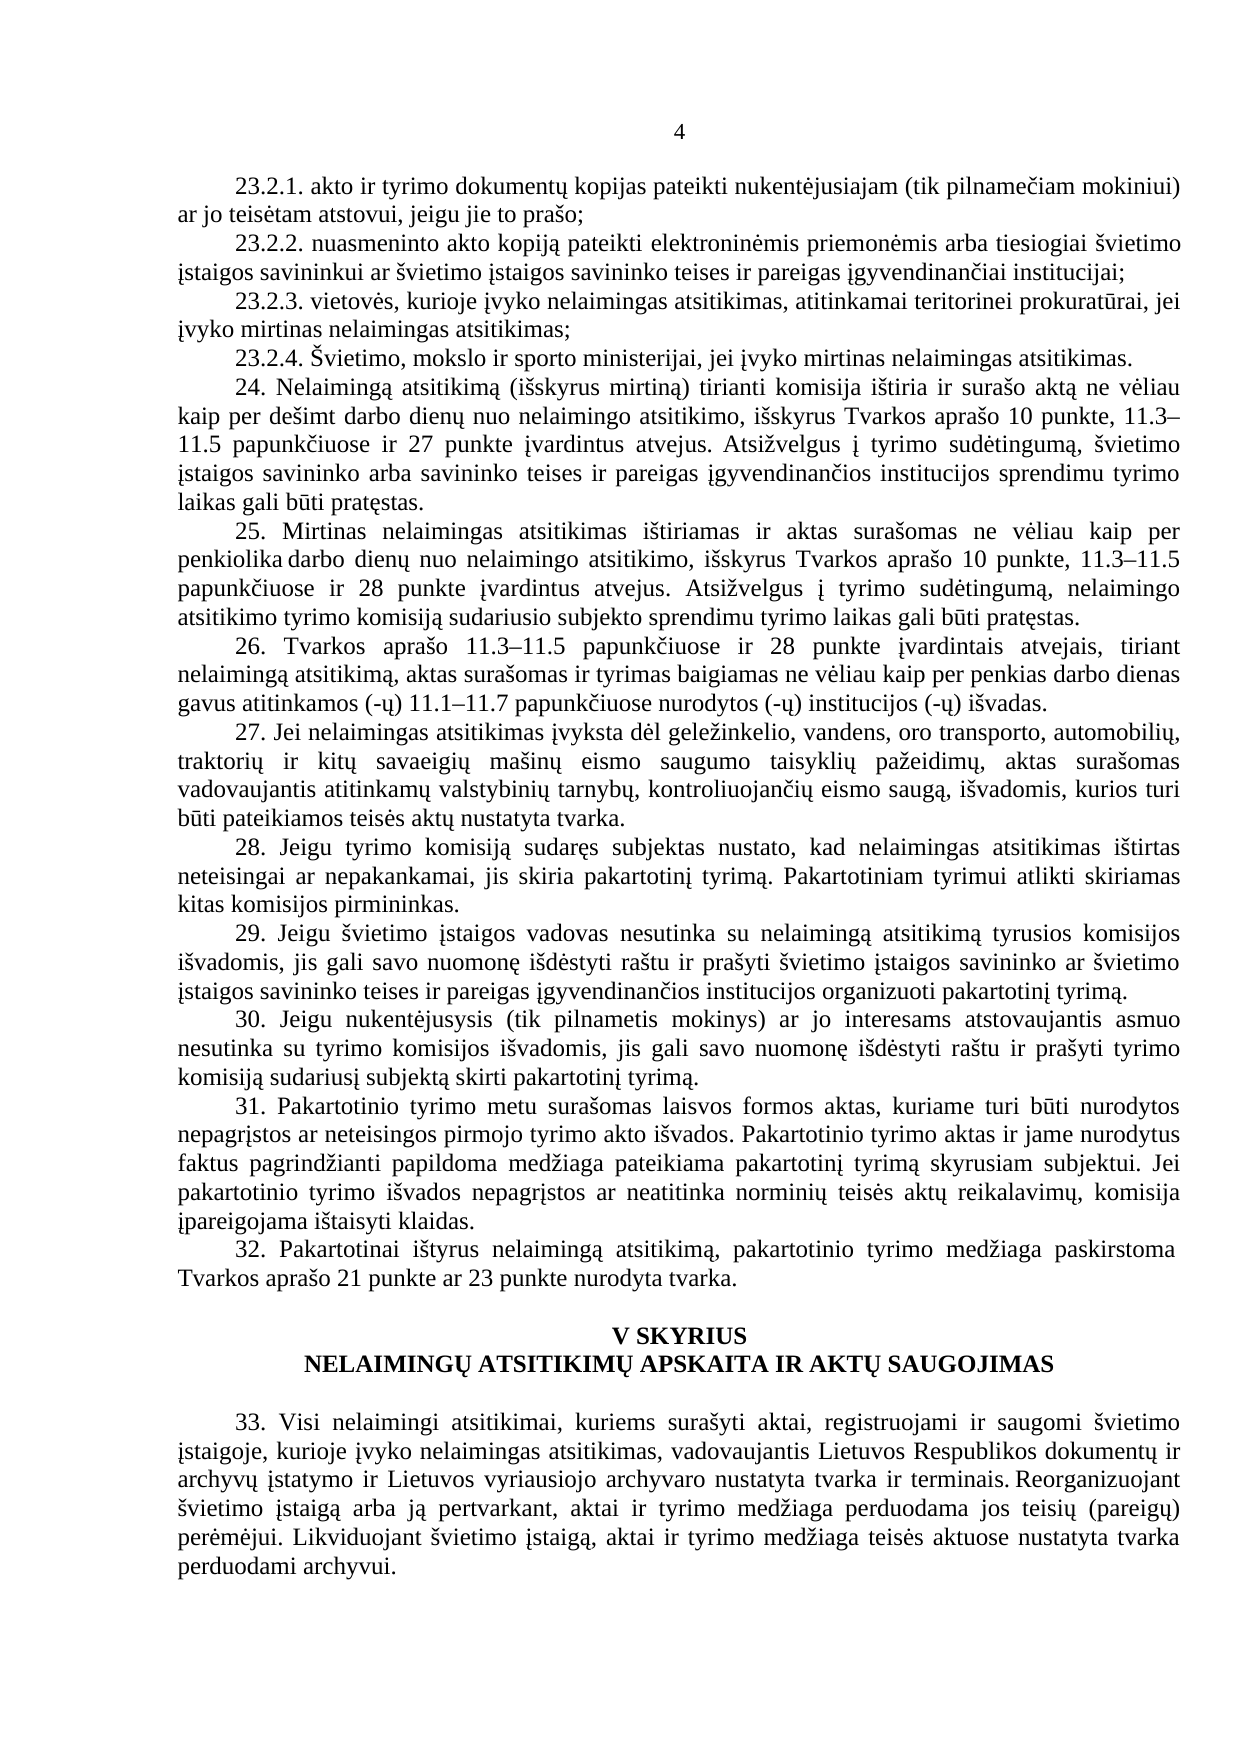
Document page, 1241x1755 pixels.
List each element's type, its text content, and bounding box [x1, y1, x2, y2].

text 24. Nelaimingą atsitikimą (išskyrus mirtiną) tirianti komisija ištiria ir surašo aktą ne vėliau kaip per dešimt darbo dienų nuo nelaimingo atsitikimo, išskyrus Tvarkos aprašo 10 punkte, 11.3–11.5 papunkčiuose ir 27 punkte įvardintus atvejus. Atsižvelgus į tyrimo sudėtingumą, švietimo įstaigos savininko arba savininko teises ir pareigas įgyvendinančios institucijos sprendimu tyrimo laikas gali būti pratęstas. [177, 372, 1181, 516]
text 30. Jeigu nukentėjusysis (tik pilnametis mokinys) ar jo interesams atstovaujantis asmuo nesutinka su tyrimo komisijos išvadomis, jis gali savo nuomonę išdėstyti raštu ir prašyti tyrimo komisiją sudariusį subjektą skirti pakartotinį tyrimą. [177, 1004, 1181, 1091]
text 31. Pakartotinio tyrimo metu surašomas laisvos formos aktas, kuriame turi būti nurodytos nepagrįstos ar neteisingos pirmojo tyrimo akto išvados. Pakartotinio tyrimo aktas ir jame nurodytus faktus pagrindžianti papildoma medžiaga pateikiama pakartotinį tyrimą skyrusiam subjektui. Jei pakartotinio tyrimo išvados nepagrįstos ar neatitinka norminių teisės aktų reikalavimų, komisija įpareigojama ištaisyti klaidas. [177, 1091, 1181, 1234]
text 29. Jeigu švietimo įstaigos vadovas nesutinka su nelaimingą atsitikimą tyrusios komisijos išvadomis, jis gali savo nuomonę išdėstyti raštu ir prašyti švietimo įstaigos savininko ar švietimo įstaigos savininko teises ir pareigas įgyvendinančios institucijos organizuoti pakartotinį tyrimą. [177, 918, 1181, 1004]
text 23.2.3. vietovės, kurioje įvyko nelaimingas atsitikimas, atitinkamai teritorinei prokuratūrai, jei įvyko mirtinas nelaimingas atsitikimas; [177, 286, 1181, 343]
text NELAIMINGŲ ATSITIKIMŲ APSKAITA IR AKTŲ SAUGOJIMAS [177, 1349, 1181, 1378]
text 28. Jeigu tyrimo komisiją sudaręs subjektas nustato, kad nelaimingas atsitikimas ištirtas neteisingai ar nepakankamai, jis skiria pakartotinį tyrimą. Pakartotiniam tyrimui atlikti skiriamas kitas komisijos pirmininkas. [177, 832, 1181, 918]
text 32. Pakartotinai ištyrus nelaimingą atsitikimą, pakartotinio tyrimo medžiaga paskirstoma Tvarkos aprašo 21 punkte ar 23 punkte nurodyta tvarka. [177, 1234, 1181, 1292]
text 23.2.1. akto ir tyrimo dokumentų kopijas pateikti nukentėjusiajam (tik pilnamečiam mokiniui) ar jo teisėtam atstovui, jeigu jie to prašo; [177, 171, 1181, 228]
text 23.2.2. nuasmeninto akto kopiją pateikti elektroninėmis priemonėmis arba tiesiogiai švietimo įstaigos savininkui ar švietimo įstaigos savininko teises ir pareigas įgyvendinančiai institucijai; [177, 228, 1181, 286]
text 27. Jei nelaimingas atsitikimas įvyksta dėl geležinkelio, vandens, oro transporto, automobilių, traktorių ir kitų savaeigių mašinų eismo saugumo taisyklių pažeidimų, aktas surašomas vadovaujantis atitinkamų valstybinių tarnybų, kontroliuojančių eismo saugą, išvadomis, kurios turi būti pateikiamos teisės aktų nustatyta tvarka. [177, 717, 1181, 832]
text V SKYRIUS [177, 1321, 1181, 1349]
text 25. Mirtinas nelaimingas atsitikimas ištiriamas ir aktas surašomas ne vėliau kaip per penkiolika darbo dienų nuo nelaimingo atsitikimo, išskyrus Tvarkos aprašo 10 punkte, 11.3–11.5 papunkčiuose ir 28 punkte įvardintus atvejus. Atsižvelgus į tyrimo sudėtingumą, nelaimingo atsitikimo tyrimo komisiją sudariusio subjekto sprendimu tyrimo laikas gali būti pratęstas. [177, 516, 1181, 631]
text 23.2.4. Švietimo, mokslo ir sporto ministerijai, jei įvyko mirtinas nelaimingas atsitikimas. [177, 343, 1181, 372]
text 33. Visi nelaimingi atsitikimai, kuriems surašyti aktai, registruojami ir saugomi švietimo įstaigoje, kurioje įvyko nelaimingas atsitikimas, vadovaujantis Lietuvos Respublikos dokumentų ir archyvų įstatymo ir Lietuvos vyriausiojo archyvaro nustatyta tvarka ir terminais. Reorganizuojant švietimo įstaigą arba ją pertvarkant, aktai ir tyrimo medžiaga perduodama jos teisių (pareigų) perėmėjui. Likviduojant švietimo įstaigą, aktai ir tyrimo medžiaga teisės aktuose nustatyta tvarka perduodami archyvui. [177, 1407, 1181, 1579]
text 26. Tvarkos aprašo 11.3–11.5 papunkčiuose ir 28 punkte įvardintais atvejais, tiriant nelaimingą atsitikimą, aktas surašomas ir tyrimas baigiamas ne vėliau kaip per penkias darbo dienas gavus atitinkamos (-ų) 11.1–11.7 papunkčiuose nurodytos (-ų) institucijos (-ų) išvadas. [177, 631, 1181, 717]
